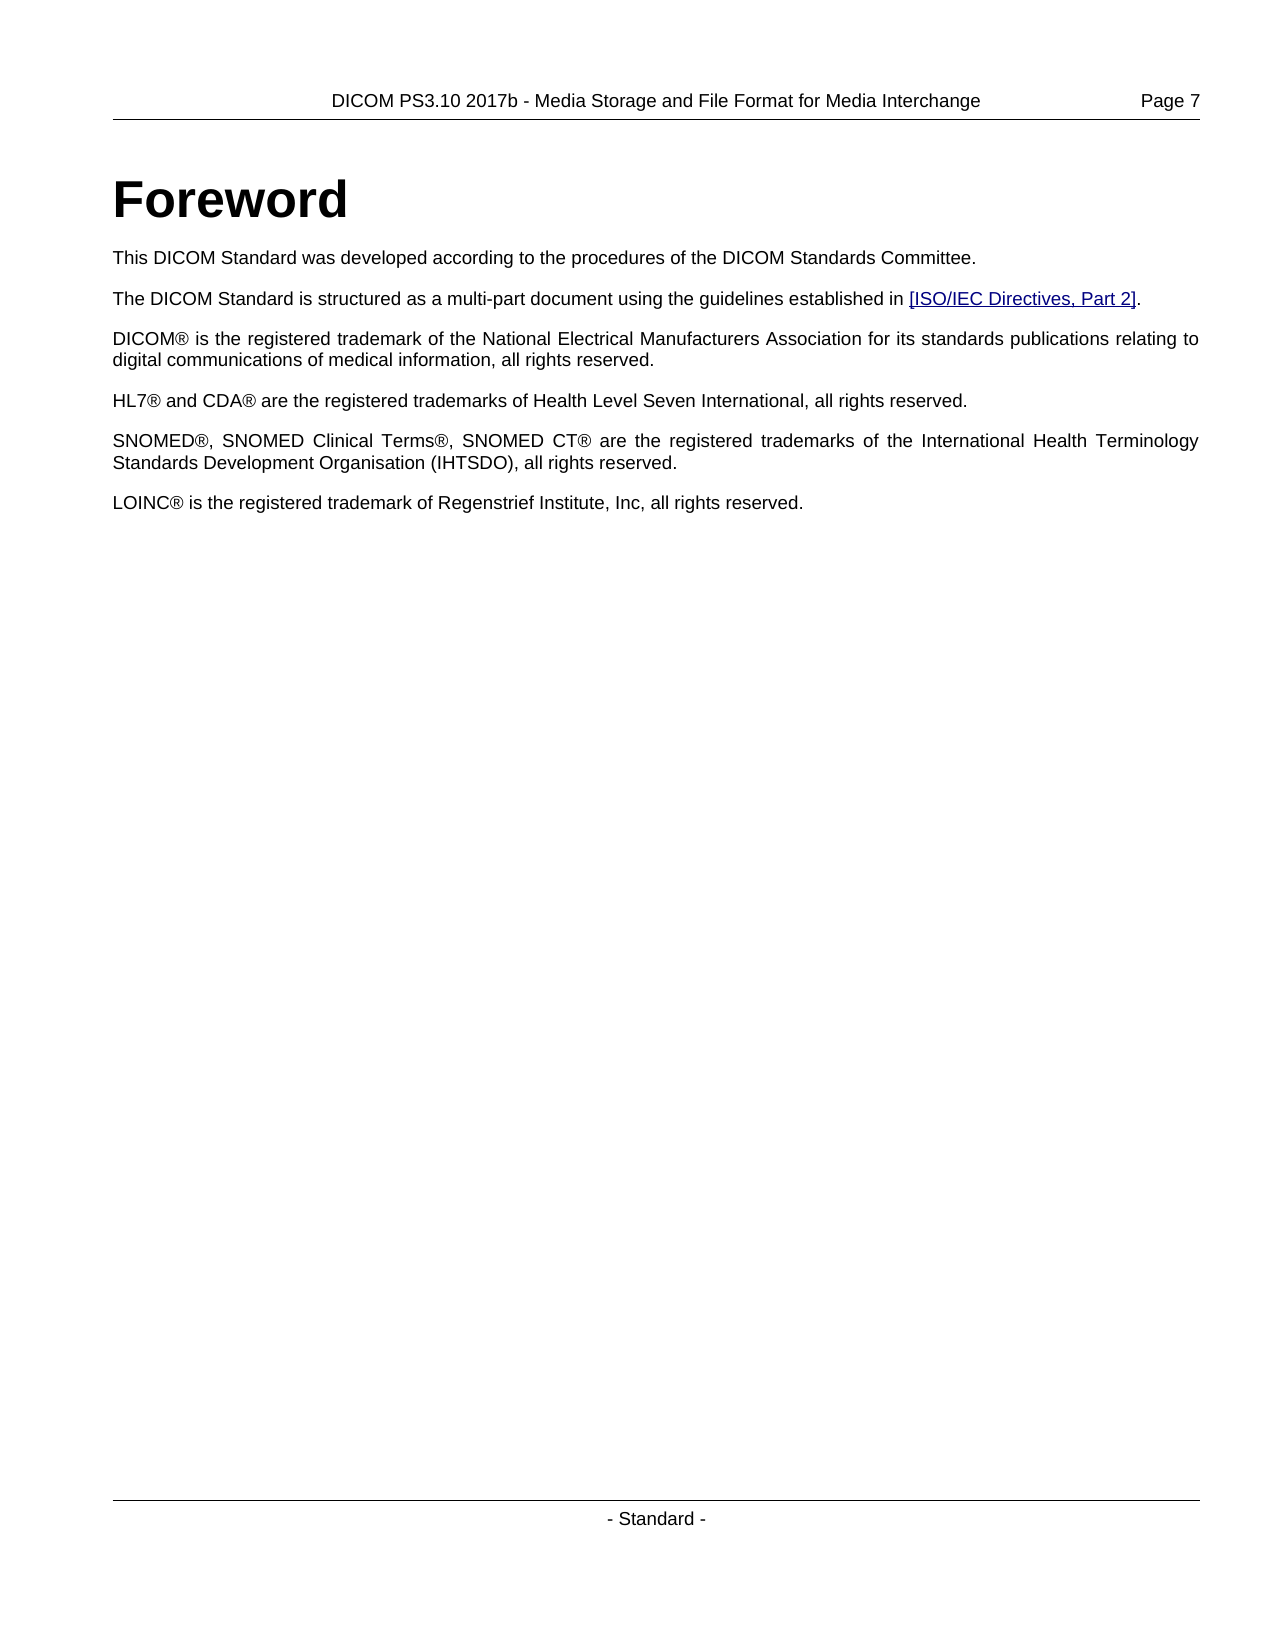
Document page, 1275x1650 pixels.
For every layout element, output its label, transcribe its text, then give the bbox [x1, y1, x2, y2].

text This DICOM Standard was developed according to the procedures of the DICOM Standards Committee. [112, 247, 1200, 269]
text The DICOM Standard is structured as a multi-part document using the guidelines established in [ISO/IEC Directives, Part 2]. [112, 287, 1200, 309]
text HL7® and CDA® are the registered trademarks of Health Level Seven International, all rights reserved. [112, 389, 1200, 411]
text LOINC® is the registered trademark of Regenstrief Institute, Inc, all rights reserved. [112, 492, 1200, 513]
text SNOMED®, SNOMED Clinical Terms®, SNOMED CT® are the registered trademarks of the International Health Terminology Standards Development Organisation (IHTSDO), all rights reserved. [112, 430, 1200, 473]
text DICOM® is the registered trademark of the National Electrical Manufacturers Association for its standards publications relating to digital communications of medical information, all rights reserved. [112, 328, 1200, 371]
text Foreword [112, 169, 1200, 228]
